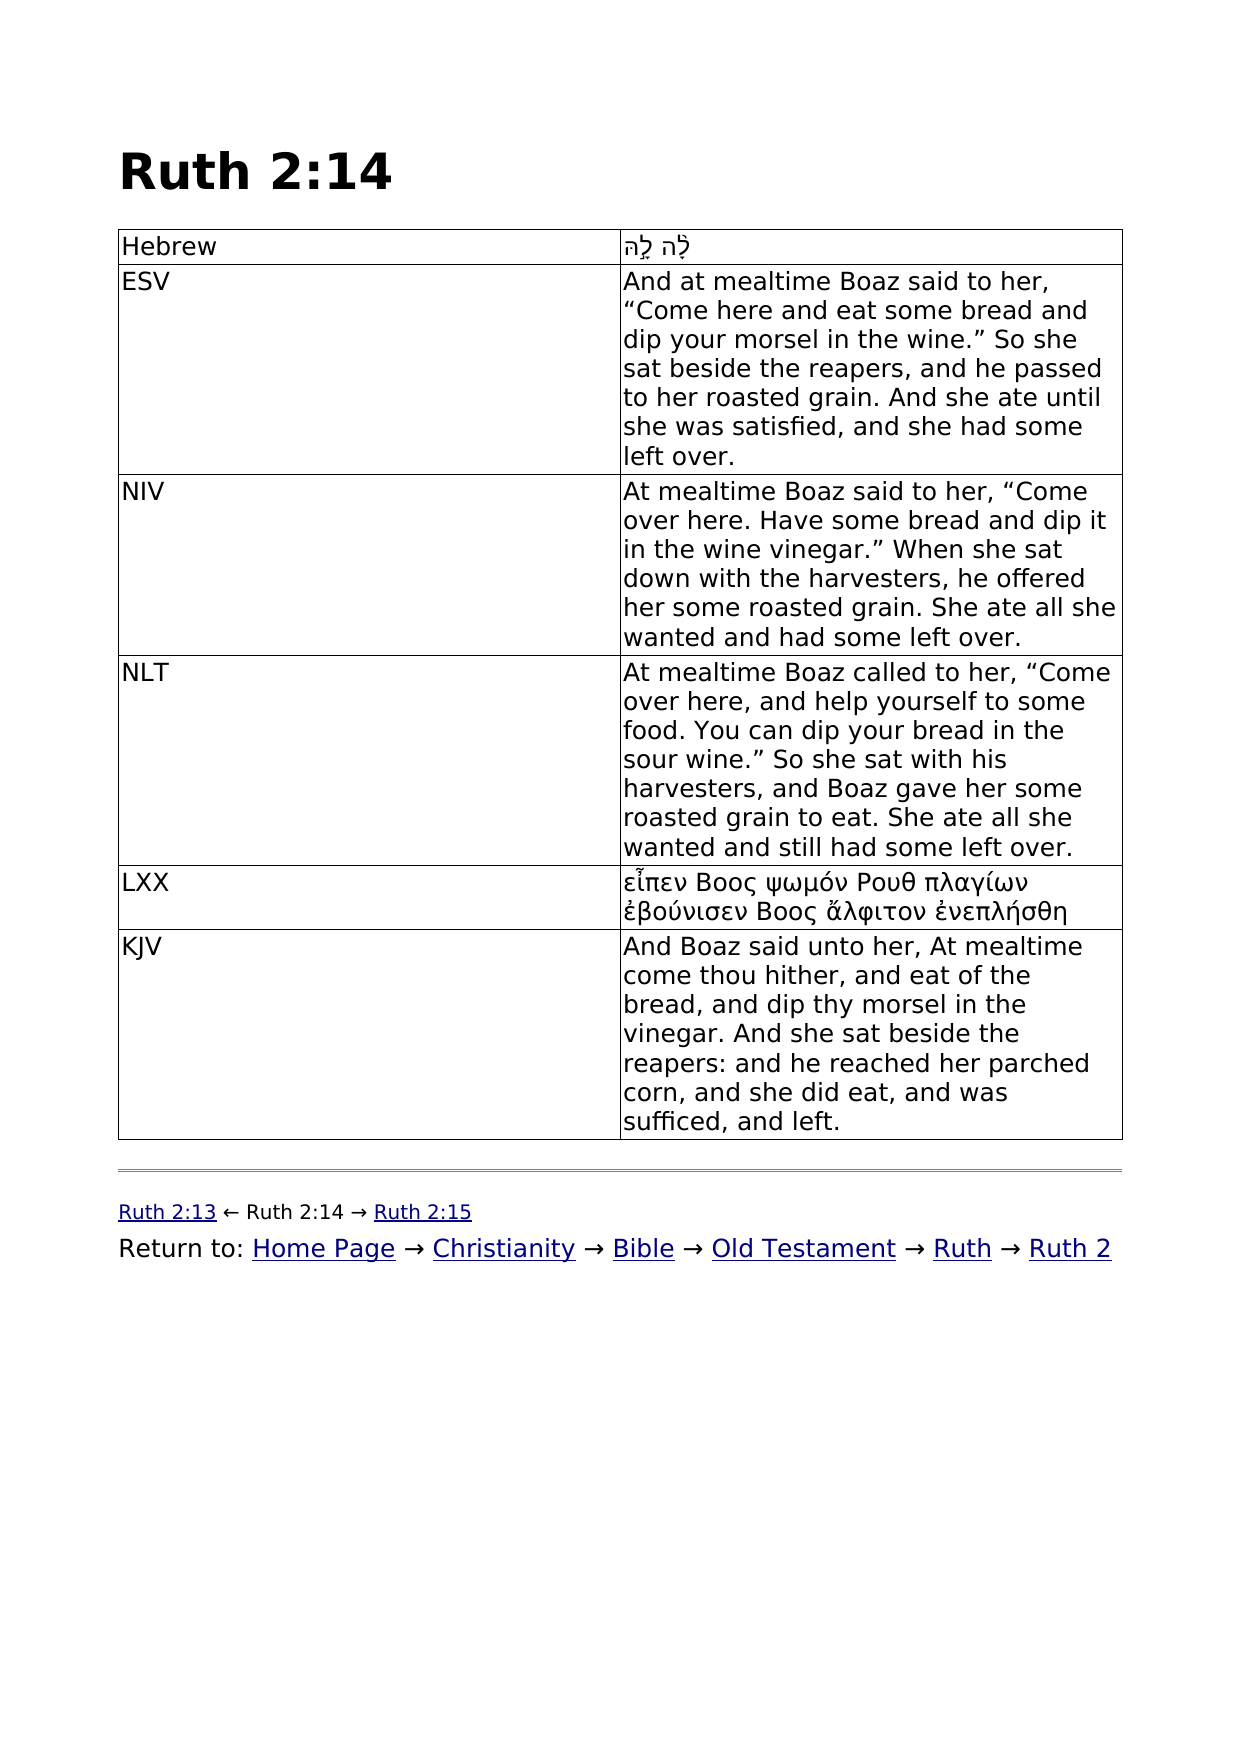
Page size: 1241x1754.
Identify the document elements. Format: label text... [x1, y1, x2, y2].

text Ruth 2:13 ← Ruth 2:14 → Ruth 2:15 [118, 1201, 1122, 1234]
table_cell KJV [119, 930, 620, 1139]
table_cell LXX [119, 866, 620, 929]
table_cell ESV [119, 265, 620, 474]
table_cell At mealtime Boaz called to her, “Come over here, and help yourself to some food. You can dip your bread in the sour wine.” So she sat with his harvesters, and Boaz gave her some roasted grain to eat. She ate all she wanted and still had some left over. [621, 656, 1122, 865]
table_cell NIV [119, 475, 620, 655]
subtitle Ruth 2:14 [118, 143, 1122, 201]
table_cell And at mealtime Boaz said to her, “Come here and eat some bread and dip your morsel in the wine.” So she sat beside the reapers, and he passed to her roasted grain. And she ate until she was satisfied, and she had some left over. [621, 265, 1122, 474]
table_header Hebrew [119, 230, 620, 264]
table_header לָ֨ה לָ֣הּ [621, 230, 1122, 264]
table_cell NLT [119, 656, 620, 865]
table_cell And Boaz said unto her, At mealtime come thou hither, and eat of the bread, and dip thy morsel in the vinegar. And she sat beside the reapers: and he reached her parched corn, and she did eat, and was sufficed, and left. [621, 930, 1122, 1139]
table_cell εἶπεν Βοος ψωμόν Ρουθ πλαγίων ἐβούνισεν Βοος ἄλφιτον ἐνεπλήσθη [621, 866, 1122, 929]
text Return to: Home Page → Christianity → Bible → Old Testament → Ruth → Ruth 2 [118, 1234, 1122, 1264]
table_cell At mealtime Boaz said to her, “Come over here. Have some bread and dip it in the wine vinegar.” When she sat down with the harvesters, he offered her some roasted grain. She ate all she wanted and had some left over. [621, 475, 1122, 655]
